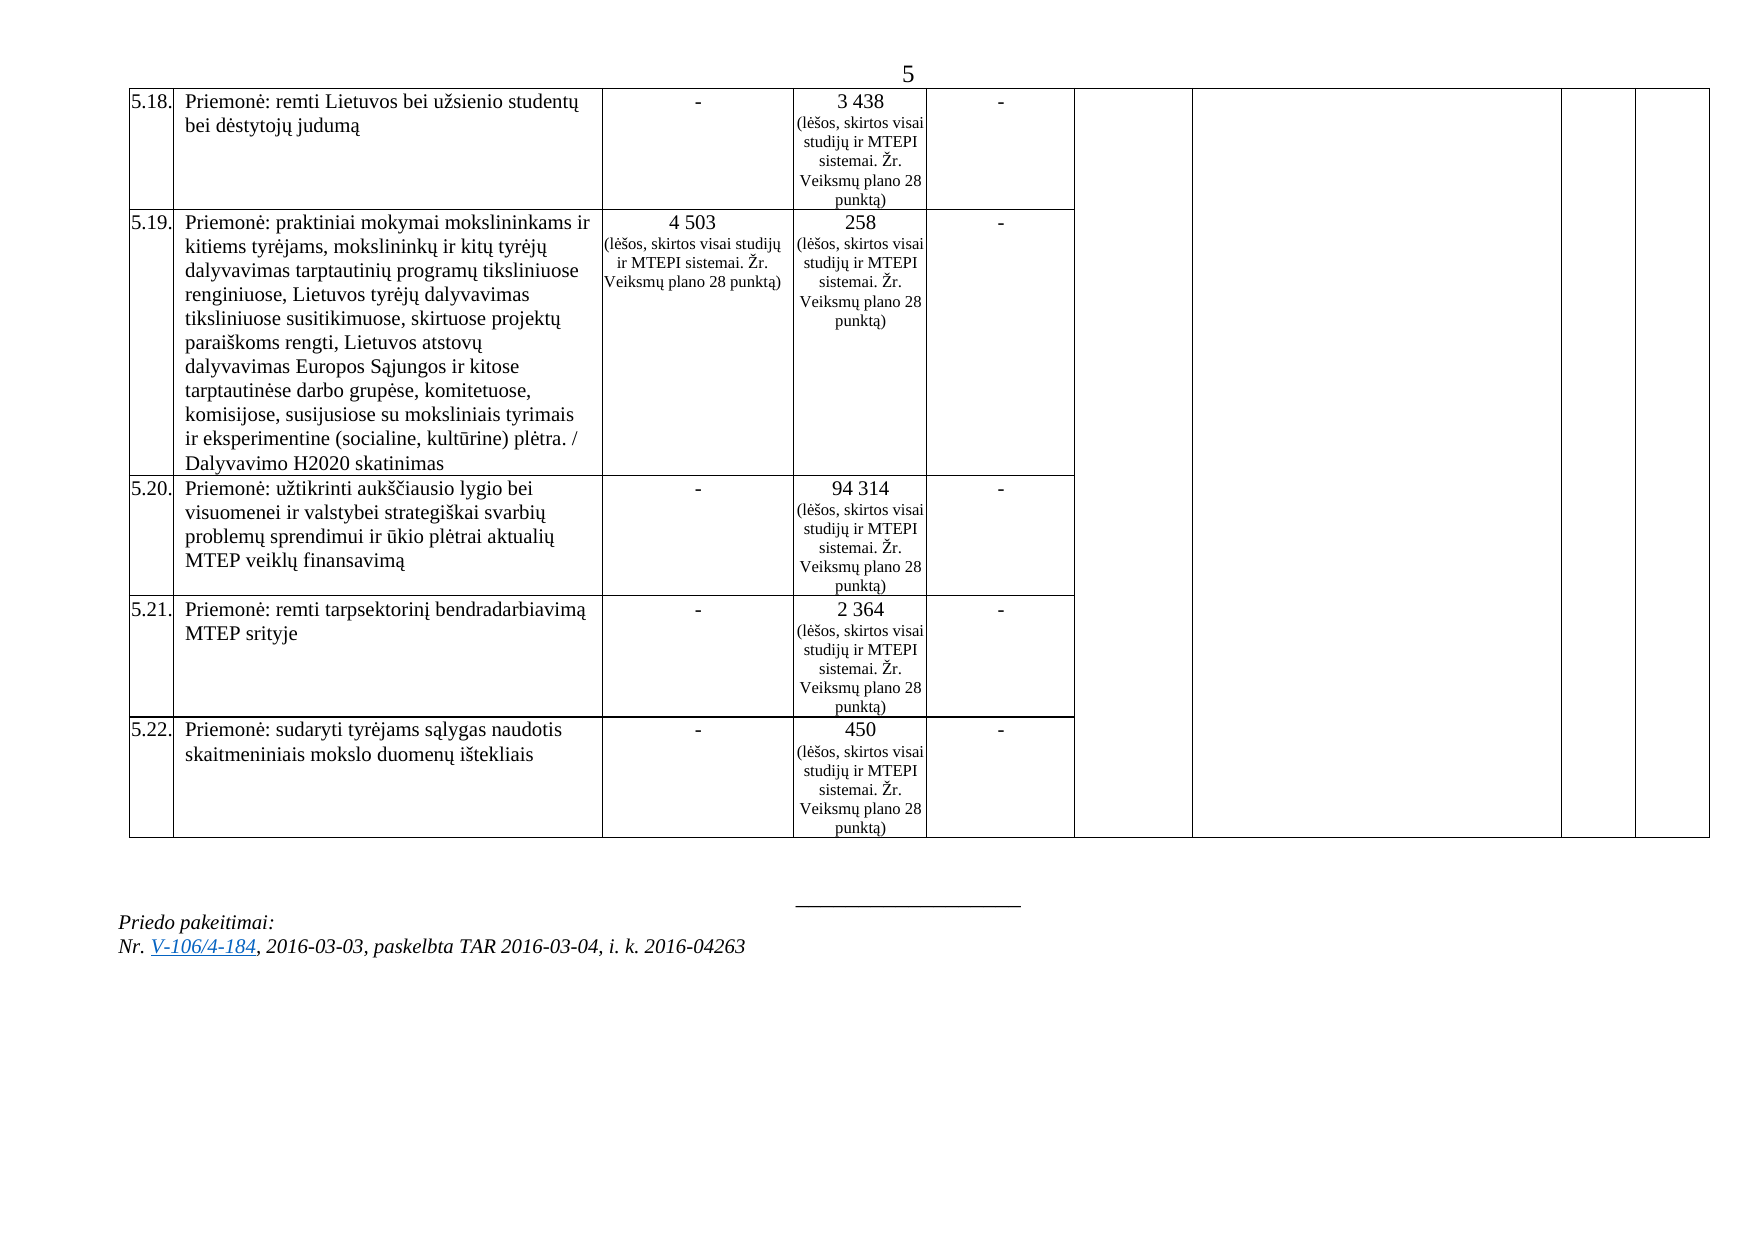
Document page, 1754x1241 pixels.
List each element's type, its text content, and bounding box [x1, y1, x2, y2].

table_cell - [603, 718, 793, 837]
table_cell - [603, 89, 793, 209]
table_cell 5.22. [130, 718, 173, 837]
table_cell - [603, 476, 793, 595]
table_cell 4 503 (lėšos, skirtos visai studijų ir MTEPI sistemai. Žr. Veiksmų plano 28 punktą) [603, 210, 793, 474]
table_cell - [927, 596, 1074, 716]
table_cell - [603, 596, 793, 716]
table_cell 450 (lėšos, skirtos visai studijų ir MTEPI sistemai. Žr. Veiksmų plano 28 punktą) [794, 718, 926, 837]
table_cell - [927, 210, 1074, 474]
table_cell [1075, 89, 1192, 837]
table_cell 2 364 (lėšos, skirtos visai studijų ir MTEPI sistemai. Žr. Veiksmų plano 28 punktą) [794, 596, 926, 716]
text Priedo pakeitimai: [118, 910, 1698, 934]
table_cell - [927, 718, 1074, 837]
table_cell Priemonė: sudaryti tyrėjams sąlygas naudotis skaitmeniniais mokslo duomenų ištekliais [174, 718, 602, 837]
table_cell 3 438 (lėšos, skirtos visai studijų ir MTEPI sistemai. Žr. Veiksmų plano 28 punktą) [794, 89, 926, 209]
text Nr. V-106/4-184, 2016-03-03, paskelbta TAR 2016-03-04, i. k. 2016-04263 [118, 934, 1698, 958]
table_cell - [927, 89, 1074, 209]
table_cell 5.21. [130, 596, 173, 716]
table_cell 94 314 (lėšos, skirtos visai studijų ir MTEPI sistemai. Žr. Veiksmų plano 28 punktą) [794, 476, 926, 595]
text __________________ [118, 881, 1698, 910]
table_cell 5.20. [130, 476, 173, 595]
table_cell [1636, 89, 1709, 837]
table_cell 5.18. [130, 89, 173, 209]
table_cell Priemonė: remti Lietuvos bei užsienio studentų bei dėstytojų judumą [174, 89, 602, 209]
table_cell [1193, 89, 1561, 837]
table_cell 5.19. [130, 210, 173, 474]
table_cell Priemonė: remti tarpsektorinį bendradarbiavimą MTEP srityje [174, 596, 602, 716]
table_cell - [927, 476, 1074, 595]
table_cell [1562, 89, 1635, 837]
table_cell Priemonė: užtikrinti aukščiausio lygio bei visuomenei ir valstybei strategiškai svarbių problemų sprendimui ir ūkio plėtrai aktualių MTEP veiklų finansavimą [174, 476, 602, 595]
table_cell Priemonė: praktiniai mokymai mokslininkams ir kitiems tyrėjams, mokslininkų ir kitų tyrėjų dalyvavimas tarptautinių programų tiksliniuose renginiuose, Lietuvos tyrėjų dalyvavimas tiksliniuose susitikimuose, skirtuose projektų paraiškoms rengti, Lietuvos atstovų dalyvavimas Europos Sąjungos ir kitose tarptautinėse darbo grupėse, komitetuose, komisijose, susijusiose su moksliniais tyrimais ir eksperimentine (socialine, kultūrine) plėtra. / Dalyvavimo H2020 skatinimas [174, 210, 602, 474]
table_cell 258 (lėšos, skirtos visai studijų ir MTEPI sistemai. Žr. Veiksmų plano 28 punktą) [794, 210, 926, 474]
